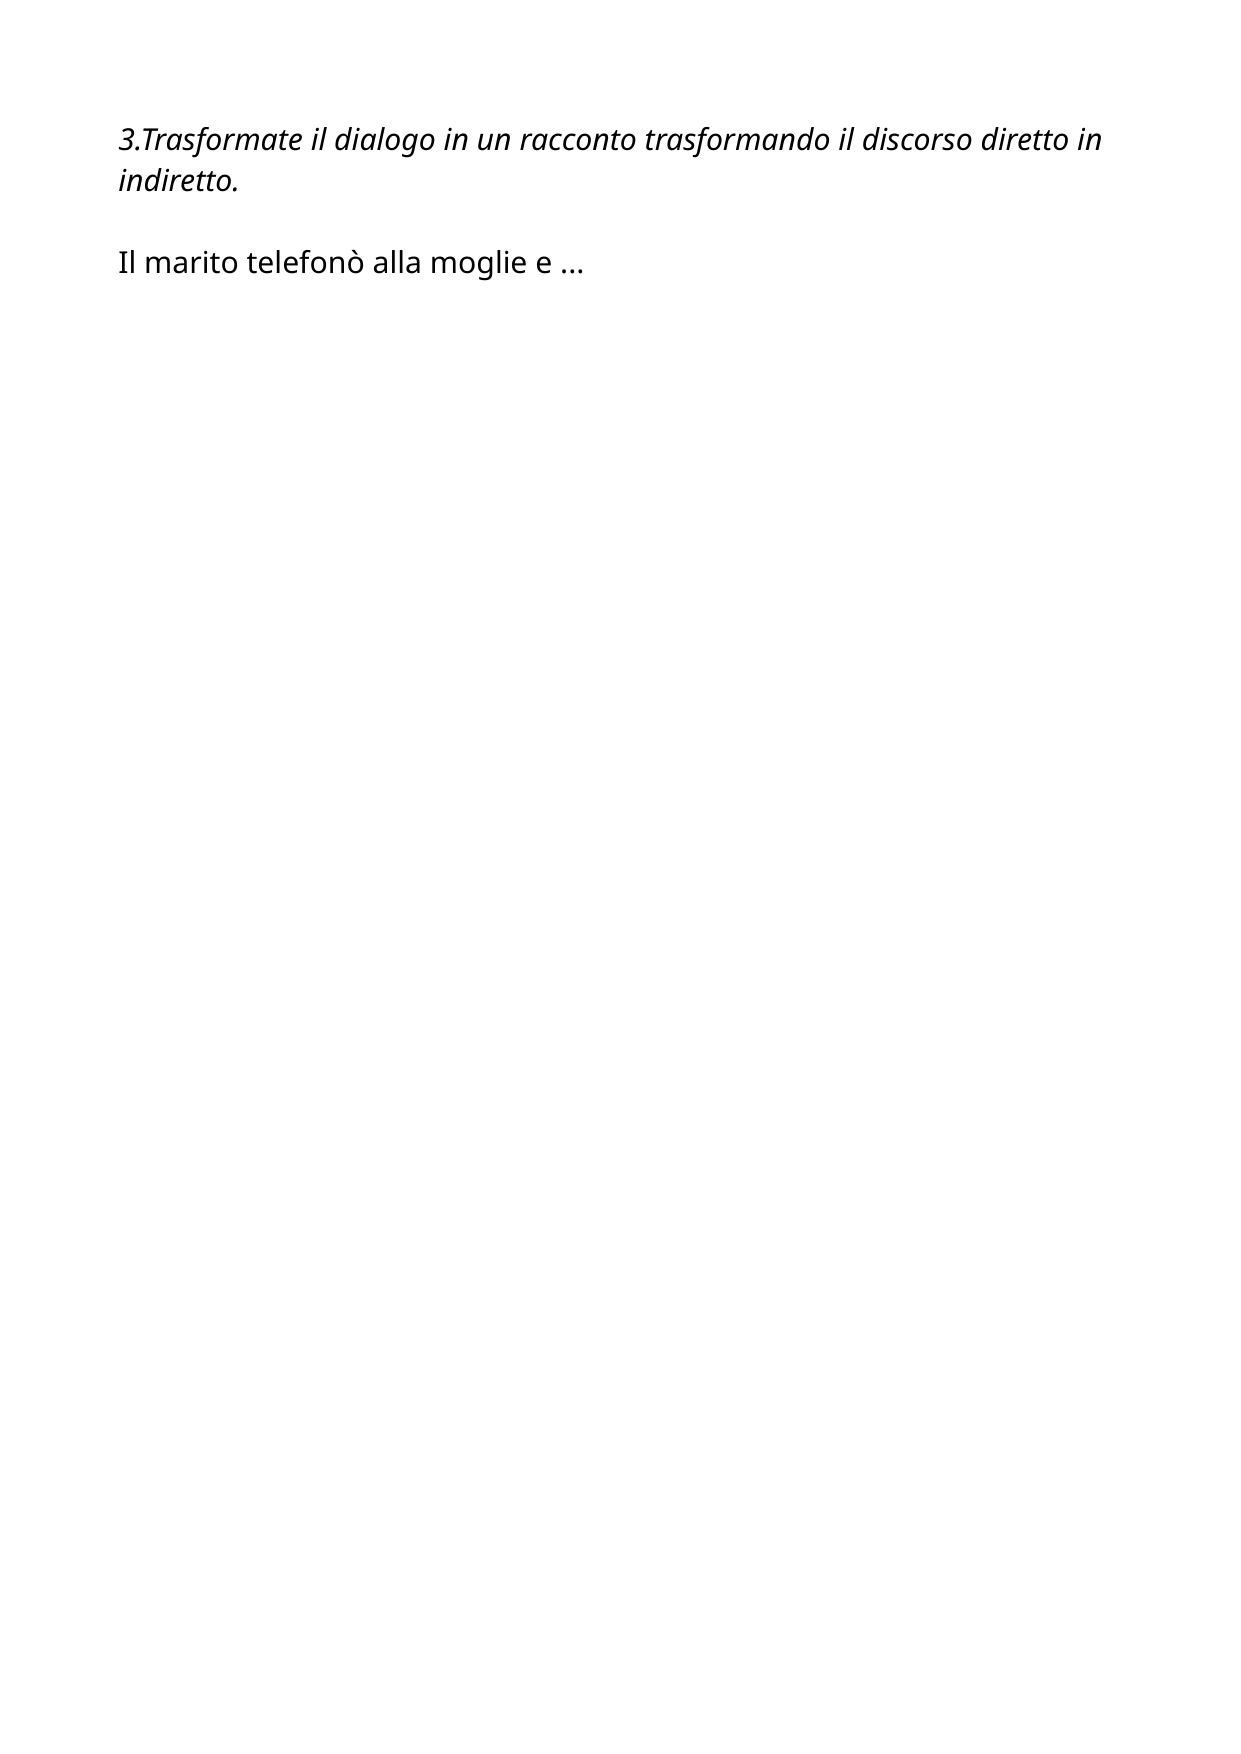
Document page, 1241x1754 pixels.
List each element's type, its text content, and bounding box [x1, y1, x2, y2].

text 3.Trasformate il dialogo in un racconto trasformando il discorso diretto in indiretto. [118, 118, 1122, 200]
text Il marito telefonò alla moglie e ... [118, 242, 1122, 283]
